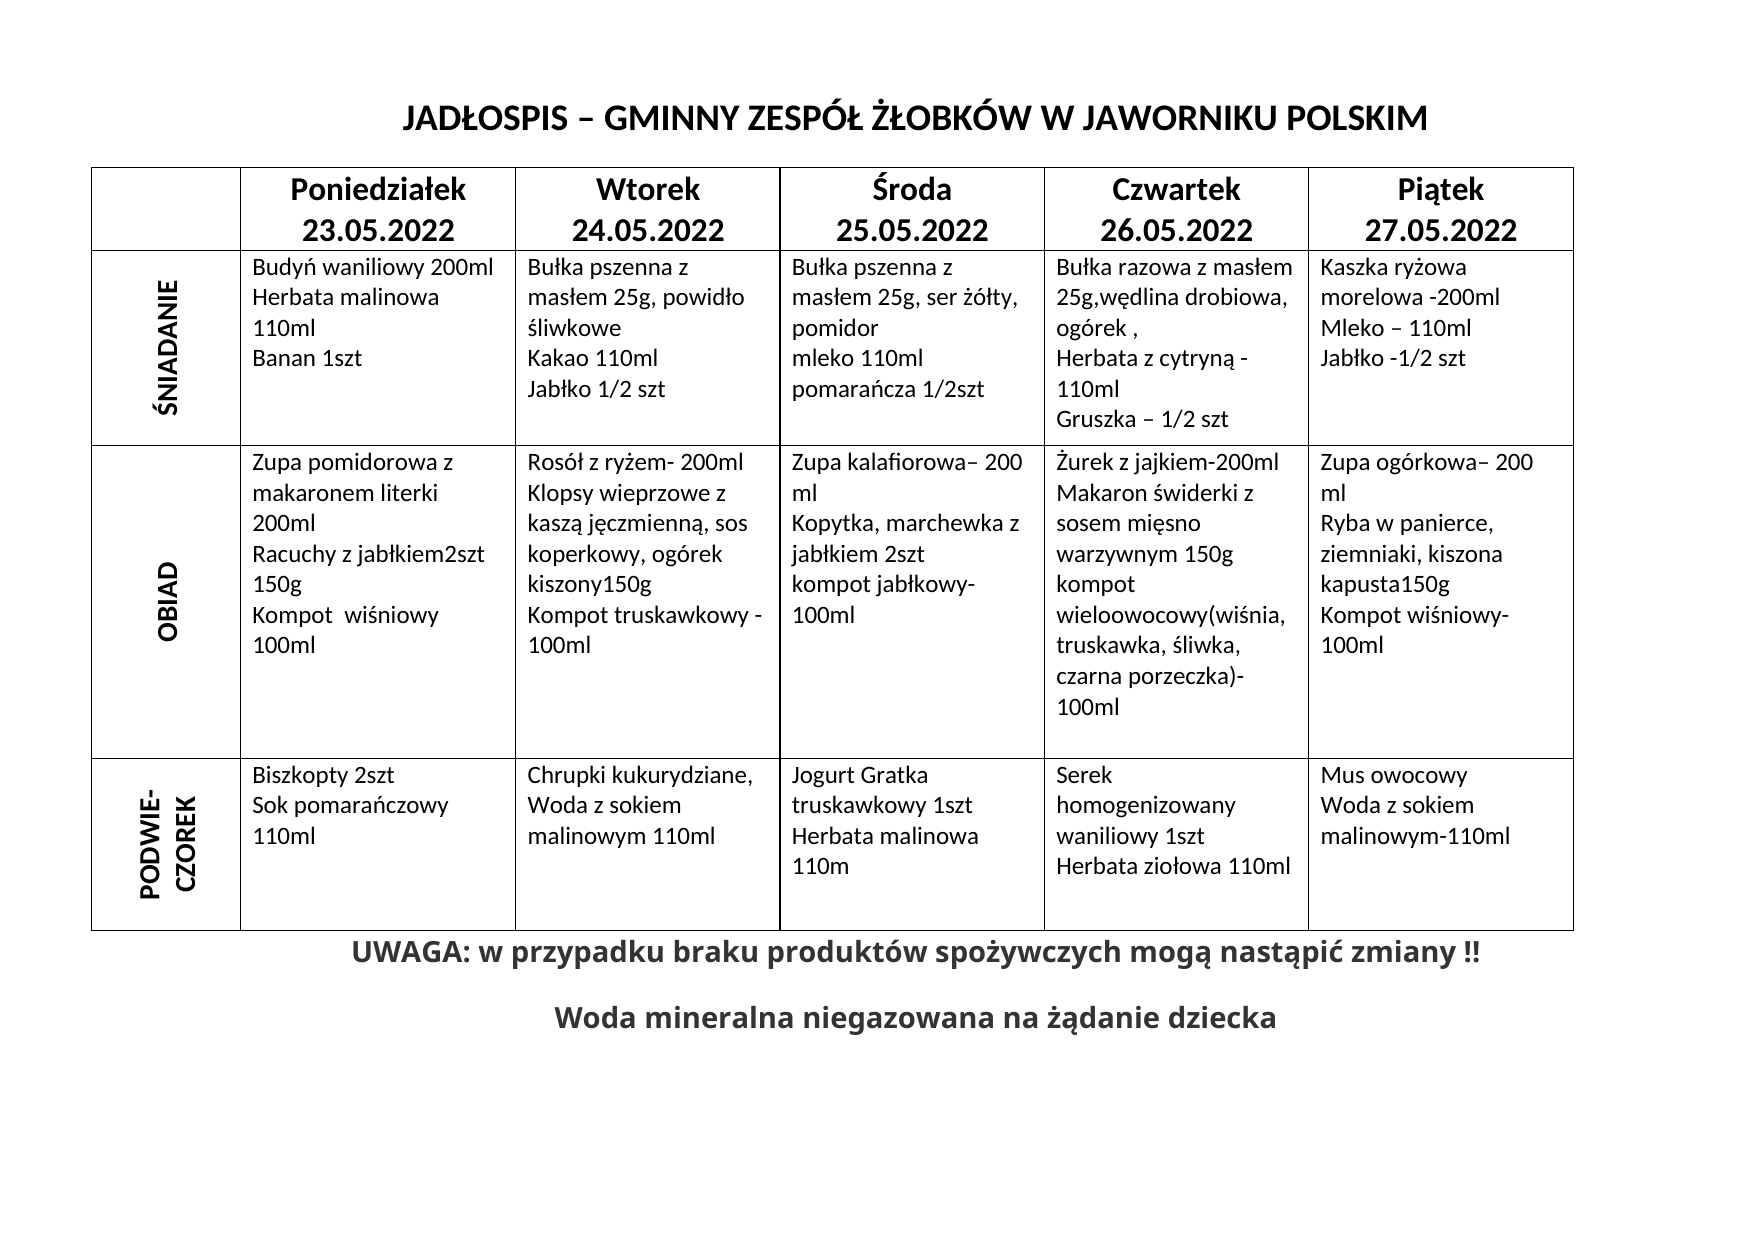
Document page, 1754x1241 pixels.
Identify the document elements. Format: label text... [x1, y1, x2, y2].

table_cell Mus owocowy Woda z sokiem malinowym-110ml [1309, 759, 1573, 930]
table_cell Bułka razowa z masłem 25g,wędlina drobiowa, ogórek , Herbata z cytryną -110ml Gruszka – 1/2 szt [1045, 251, 1308, 445]
table_cell Zupa ogórkowa– 200 ml Ryba w panierce, ziemniaki, kiszona kapusta150g Kompot wiśniowy-100ml [1309, 446, 1573, 758]
text UWAGA: w przypadku braku produktów spożywczych mogą nastąpić zmiany !! [103, 931, 1728, 971]
table_cell Budyń waniliowy 200ml Herbata malinowa 110ml Banan 1szt [241, 251, 515, 445]
table_cell Bułka pszenna z masłem 25g, powidło śliwkowe Kakao 110ml Jabłko 1/2 szt [516, 251, 779, 445]
table_cell Żurek z jajkiem-200ml Makaron świderki z sosem mięsno warzywnym 150g kompot wieloowocowy(wiśnia, truskawka, śliwka, czarna porzeczka)-100ml [1045, 446, 1308, 758]
text Woda mineralna niegazowana na żądanie dziecka [103, 998, 1728, 1037]
table_cell Kaszka ryżowa morelowa -200ml Mleko – 110ml Jabłko -1/2 szt [1309, 251, 1573, 445]
text JADŁOSPIS – GMINNY ZESPÓŁ ŻŁOBKÓW W JAWORNIKU POLSKIM [103, 94, 1728, 139]
table_cell Zupa kalafiorowa– 200 ml Kopytka, marchewka z jabłkiem 2szt kompot jabłkowy-100ml [781, 446, 1044, 758]
table_cell Chrupki kukurydziane, Woda z sokiem malinowym 110ml [516, 759, 779, 930]
table_cell Bułka pszenna z masłem 25g, ser żółty, pomidor mleko 110ml pomarańcza 1/2szt [781, 251, 1044, 445]
table_cell ŚNIADANIE [92, 251, 240, 445]
table_cell Zupa pomidorowa z makaronem literki 200ml Racuchy z jabłkiem2szt 150g Kompot wiśniowy 100ml [241, 446, 515, 758]
table_header Piątek 27.05.2022 [1309, 168, 1573, 250]
table_header Środa 25.05.2022 [781, 168, 1044, 250]
table_cell Rosół z ryżem- 200ml Klopsy wieprzowe z kaszą jęczmienną, sos koperkowy, ogórek kiszony150g Kompot truskawkowy - 100ml [516, 446, 779, 758]
table_cell Serek homogenizowany waniliowy 1szt Herbata ziołowa 110ml [1045, 759, 1308, 930]
table_header [92, 168, 240, 250]
table_header Czwartek 26.05.2022 [1045, 168, 1308, 250]
table_header Wtorek 24.05.2022 [516, 168, 779, 250]
table_header Poniedziałek 23.05.2022 [241, 168, 515, 250]
table_cell PODWIE-CZOREK [92, 759, 240, 930]
table_cell Biszkopty 2szt Sok pomarańczowy 110ml [241, 759, 515, 930]
table_cell OBIAD [92, 446, 240, 758]
table_cell Jogurt Gratka truskawkowy 1szt Herbata malinowa 110m [781, 759, 1044, 930]
